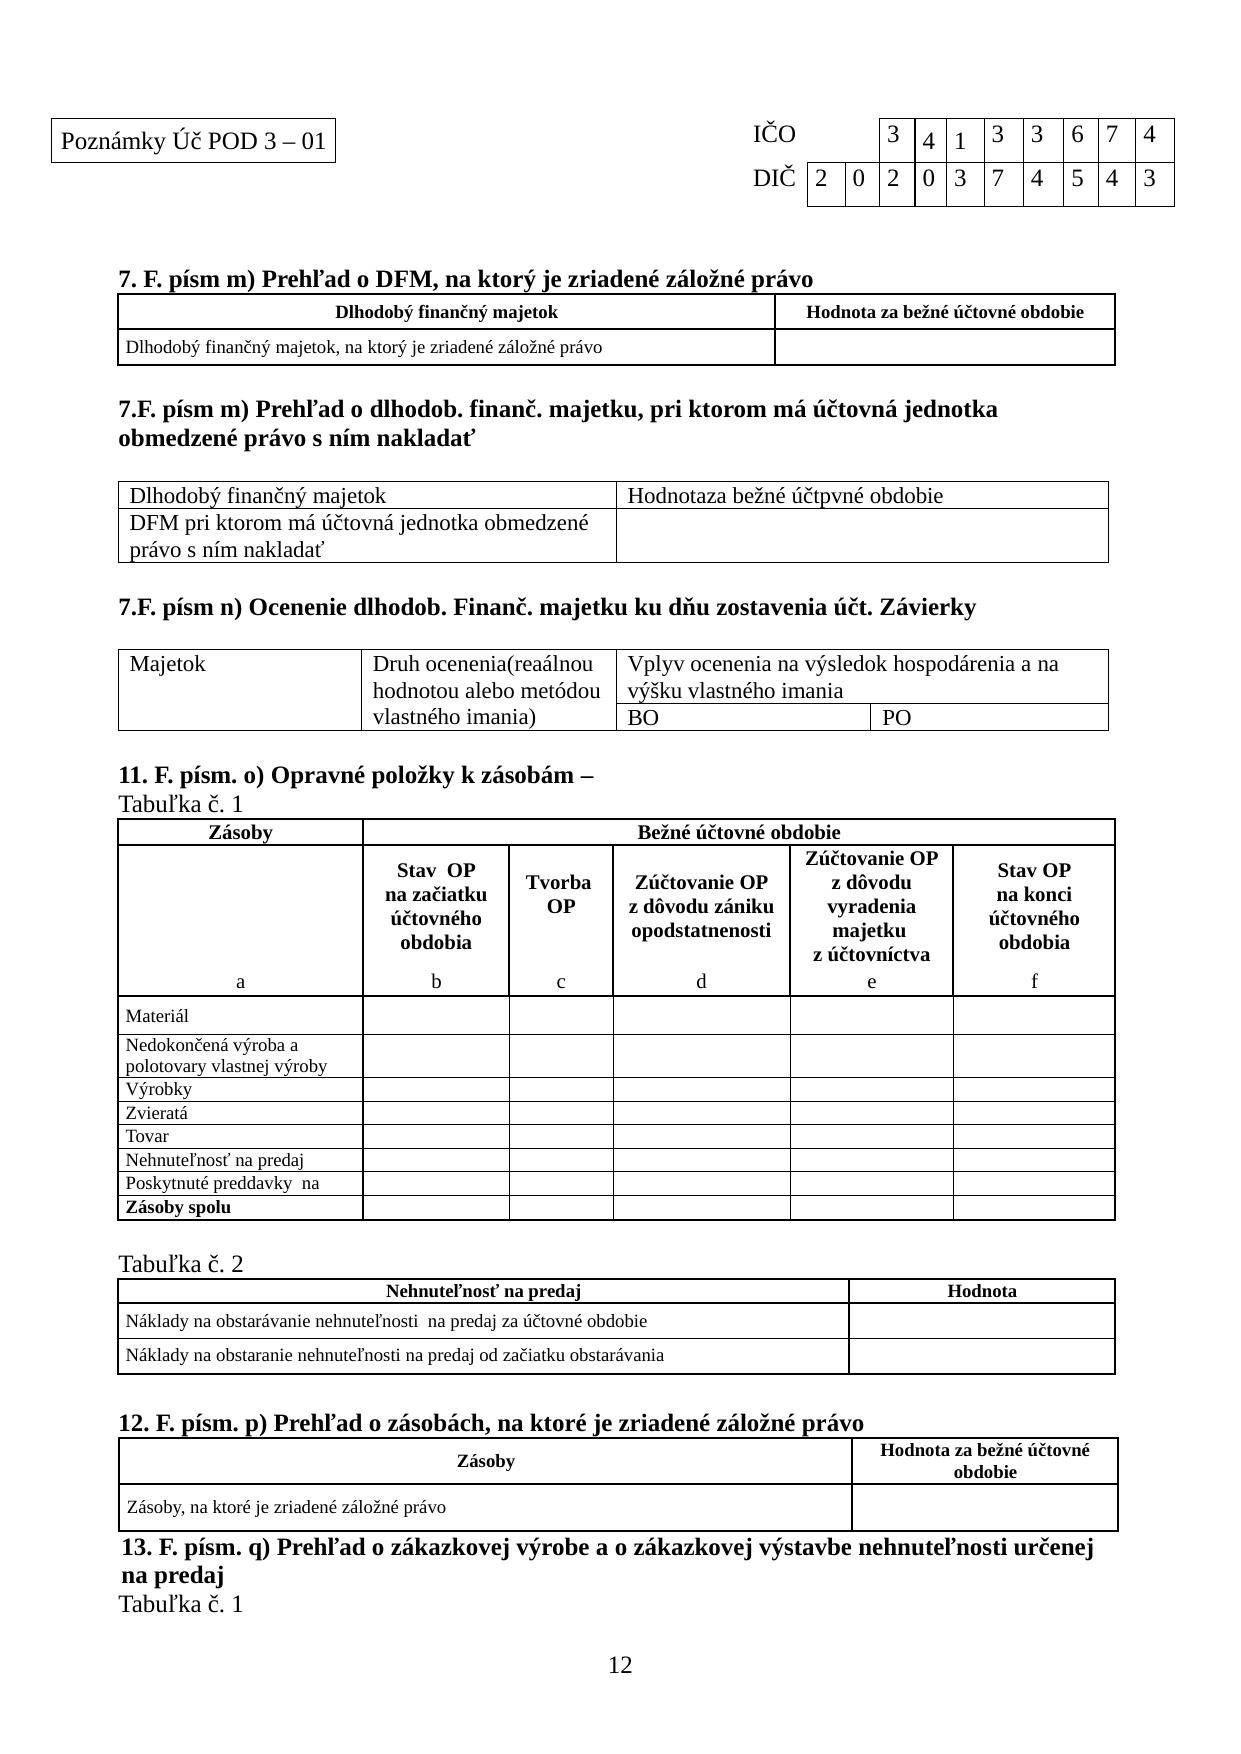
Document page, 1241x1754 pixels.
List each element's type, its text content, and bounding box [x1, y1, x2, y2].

table_cell [954, 1172, 1114, 1195]
table_cell [617, 509, 1108, 562]
text 7.F. písm m) Prehľad o dlhodob. finanč. majetku, pri ktorom má účtovná jednotka obmedzené právo s ním nakladať [118, 394, 1122, 452]
table_cell [614, 1196, 790, 1219]
text Tabuľka č. 1 [118, 789, 1122, 818]
table_header Zásoby [119, 820, 362, 844]
table_cell [954, 1102, 1114, 1124]
table_cell [614, 1172, 790, 1195]
table_cell [510, 1172, 613, 1195]
table_cell [791, 1149, 953, 1171]
table_cell [954, 997, 1114, 1033]
table_cell [364, 1196, 509, 1219]
table_cell [954, 1149, 1114, 1171]
table_cell [791, 1125, 953, 1148]
text 12. F. písm. p) Prehľad o zásobách, na ktoré je zriadené záložné právo [118, 1408, 1122, 1437]
text 7.F. písm n) Ocenenie dlhodob. Finanč. majetku ku dňu zostavenia účt. Závierky [118, 592, 1122, 621]
table_cell Zúčtovanie OP z dôvodu zániku opodstatnenosti [614, 846, 789, 966]
table_cell [510, 1035, 613, 1077]
table_cell [791, 1196, 953, 1219]
table_header Hodnota za bežné účtovné obdobie [853, 1439, 1117, 1482]
table_cell Zásoby, na ktoré je zriadené záložné právo [120, 1485, 851, 1530]
text Tabuľka č. 2 [118, 1249, 1122, 1278]
table_cell Náklady na obstarávanie nehnuteľnosti na predaj za účtovné obdobie [119, 1304, 848, 1337]
table_cell [510, 1149, 613, 1171]
table_cell [853, 1485, 1117, 1530]
table_cell PO [871, 704, 1108, 730]
table_cell [791, 1035, 953, 1077]
text 7. F. písm m) Prehľad o DFM, na ktorý je zriadené záložné právo [118, 264, 1122, 293]
table_cell e [791, 966, 952, 995]
table_cell [364, 1102, 509, 1124]
table_cell Nehnuteľnosť na predaj [119, 1149, 362, 1171]
table_header Majetok [119, 650, 361, 730]
table_cell [954, 1125, 1114, 1148]
table_cell c [510, 966, 612, 995]
table_cell [954, 1196, 1114, 1219]
table_header Zásoby [120, 1439, 851, 1482]
table_cell Náklady na obstaranie nehnuteľnosti na predaj od začiatku obstarávania [119, 1339, 848, 1373]
table_cell [614, 1125, 790, 1148]
table_cell [614, 1078, 790, 1101]
table_header Nehnuteľnosť na predaj [119, 1280, 848, 1302]
table_cell d [614, 966, 789, 995]
table_cell [364, 1172, 509, 1195]
table_cell [364, 1035, 509, 1077]
table_cell Nedokončená výroba a polotovary vlastnej výroby [119, 1035, 362, 1077]
table_cell Výrobky [119, 1078, 362, 1101]
text Tabuľka č. 1 [118, 1589, 1122, 1618]
table_cell DFM pri ktorom má účtovná jednotka obmedzené právo s ním nakladať [119, 509, 616, 562]
table_cell [510, 1125, 613, 1148]
table_cell [614, 1149, 790, 1171]
table_header Hodnotaza bežné účtpvné obdobie [617, 482, 1108, 508]
table_cell [850, 1304, 1114, 1337]
table_cell Stav OP na konci účtovného obdobia [954, 846, 1114, 966]
table_cell [776, 330, 1114, 364]
table_cell Dlhodobý finančný majetok, na ktorý je zriadené záložné právo [119, 330, 774, 364]
table_header Druh ocenenia(reaálnou hodnotou alebo metódou vlastného imania) [362, 650, 616, 730]
table_cell Tovar [119, 1125, 362, 1148]
table_cell a [119, 966, 362, 995]
table_cell [364, 1125, 509, 1148]
table_cell [364, 997, 509, 1033]
table_cell BO [617, 704, 870, 730]
table_cell [614, 1035, 790, 1077]
table_header Dlhodobý finančný majetok [119, 482, 616, 508]
text 11. F. písm. o) Opravné položky k zásobám – [118, 760, 1122, 789]
table_cell [954, 1078, 1114, 1101]
table_cell [510, 997, 613, 1033]
table_cell [614, 997, 790, 1033]
table_cell [850, 1339, 1114, 1373]
table_cell Zásoby spolu [119, 1196, 362, 1219]
table_cell [791, 997, 953, 1033]
table_cell [510, 1196, 613, 1219]
table_cell [954, 1035, 1114, 1077]
table_cell [791, 1172, 953, 1195]
table_cell [119, 846, 362, 966]
table_cell b [364, 966, 508, 995]
table_header Hodnota [850, 1280, 1114, 1302]
table_cell Tvorba OP [510, 846, 612, 966]
table_header Vplyv ocenenia na výsledok hospodárenia a na výšku vlastného imania [617, 650, 1108, 703]
table_cell [510, 1078, 613, 1101]
table_cell Poskytnuté preddavky na zásoby [119, 1172, 362, 1195]
table_header Dlhodobý finančný majetok [119, 295, 774, 328]
table_cell [364, 1078, 509, 1101]
table_cell f [954, 966, 1114, 995]
table_cell Zúčtovanie OP z dôvodu vyradenia majetku z účtovníctva [791, 846, 952, 966]
table_cell [791, 1078, 953, 1101]
text 13. F. písm. q) Prehľad o zákazkovej výrobe a o zákazkovej výstavbe nehnuteľnosti určenej na predaj [121, 1532, 1122, 1589]
table_cell [614, 1102, 790, 1124]
table_header Bežné účtovné obdobie [364, 820, 1114, 844]
table_header Hodnota za bežné účtovné obdobie [776, 295, 1114, 328]
table_cell Zvieratá [119, 1102, 362, 1124]
table_cell [791, 1102, 953, 1124]
table_cell Stav OP na začiatku účtovného obdobia [364, 846, 508, 966]
table_cell Materiál [119, 997, 362, 1033]
table_cell [510, 1102, 613, 1124]
table_cell [364, 1149, 509, 1171]
